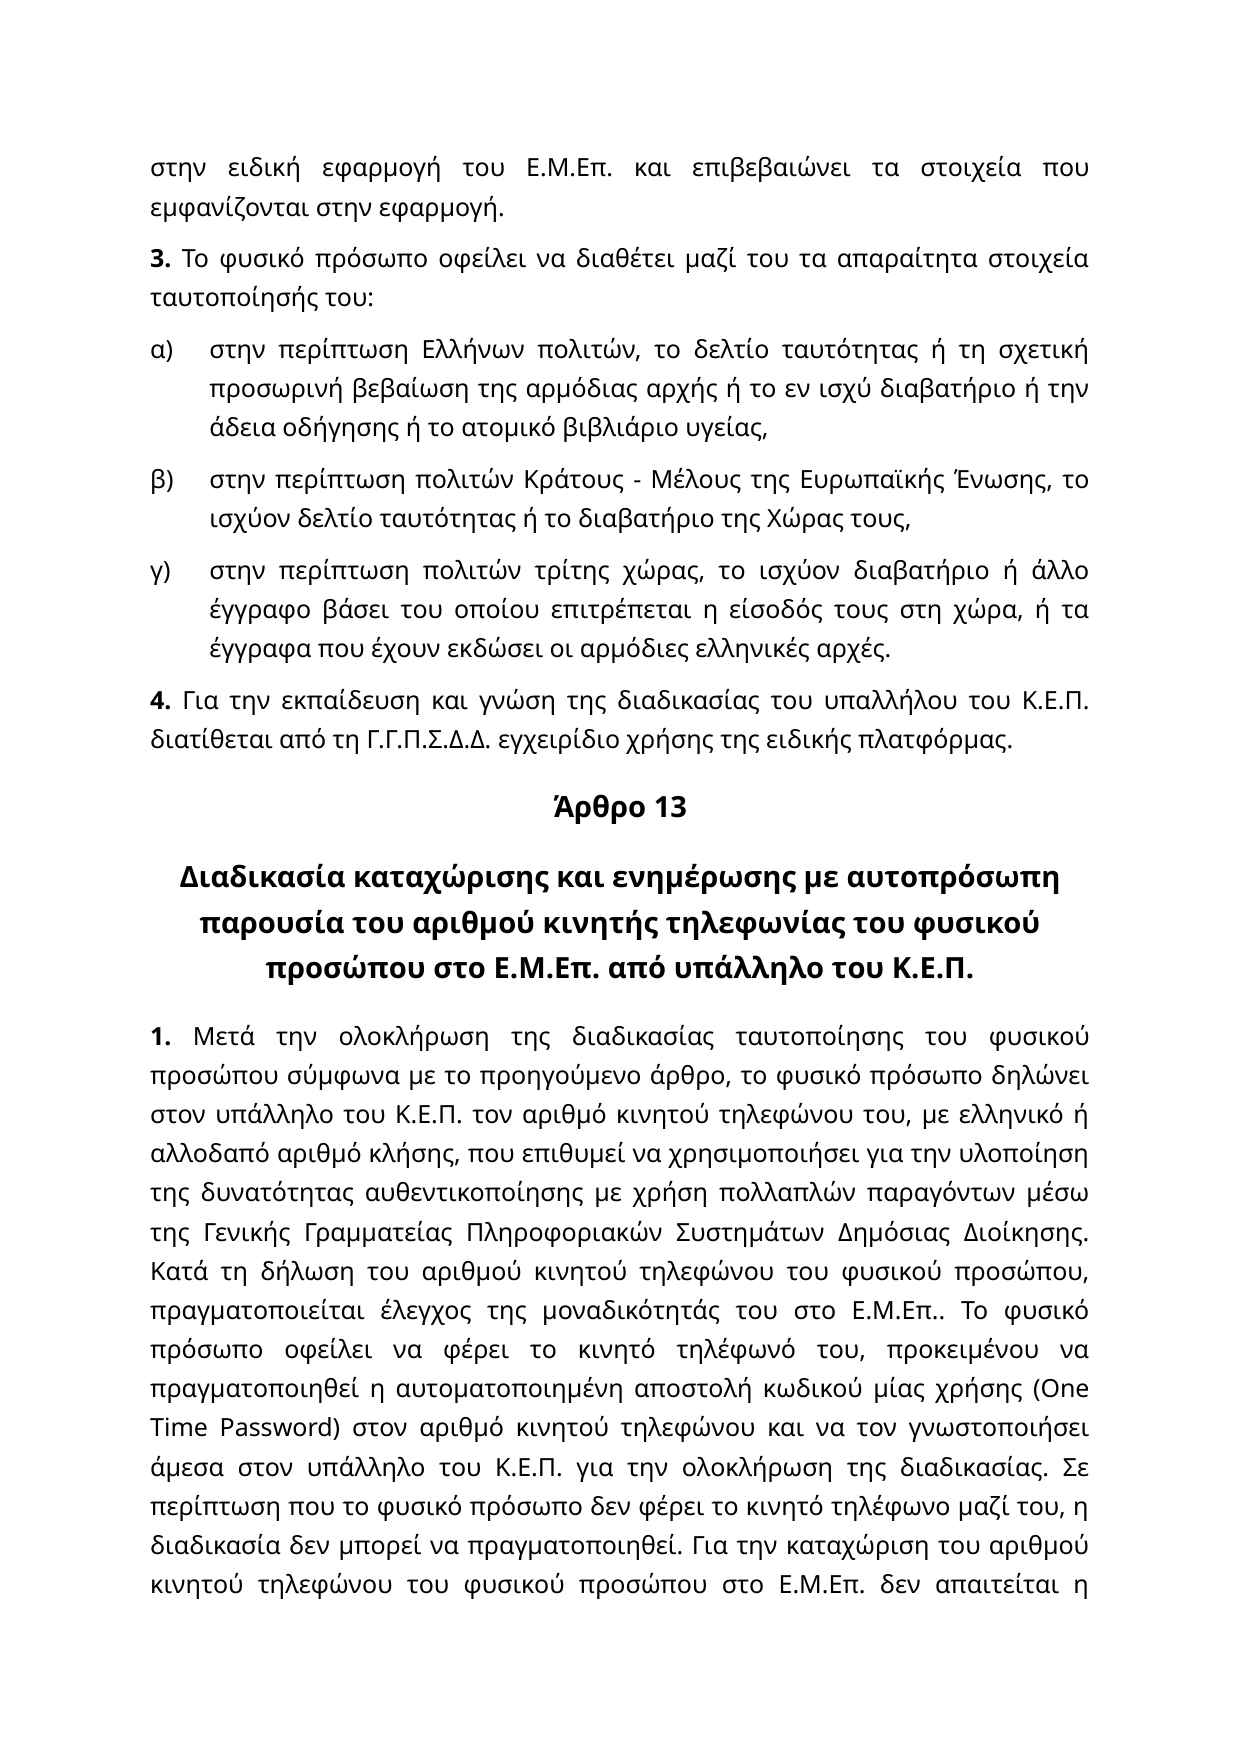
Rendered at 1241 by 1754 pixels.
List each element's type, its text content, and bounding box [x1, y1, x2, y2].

text 3. Το φυσικό πρόσωπο οφείλει να διαθέτει μαζί του τα απαραίτητα στοιχεία ταυτοποίησής του: [150, 241, 1090, 314]
list β) στην περίπτωση πολιτών Κράτους - Μέλους της Ευρωπαϊκής Ένωσης, το ισχύον δελτίο ταυτότητας ή το διαβατήριο της Χώρας τους, [150, 462, 1090, 535]
list α) στην περίπτωση Ελλήνων πολιτών, το δελτίο ταυτότητας ή τη σχετική προσωρινή βεβαίωση της αρμόδιας αρχής ή το εν ισχύ διαβατήριο ή την άδεια οδήγησης ή το ατομικό βιβλιάριο υγείας, [150, 332, 1090, 444]
subtitle Άρθρο 13 [150, 786, 1090, 826]
text 1. Μετά την ολοκλήρωση της διαδικασίας ταυτοποίησης του φυσικού προσώπου σύμφωνα με το προηγούμενο άρθρο, το φυσικό πρόσωπο δηλώνει στον υπάλληλο του Κ.Ε.Π. τον αριθμό κινητού τηλεφώνου του, με ελληνικό ή αλλοδαπό αριθμό κλήσης, που επιθυμεί να χρησιμοποιήσει για την υλοποίηση της δυνατότητας αυθεντικοποίησης με χρήση πολλαπλών παραγόντων μέσω της Γενικής Γραμματείας Πληροφοριακών Συστημάτων Δημόσιας Διοίκησης. Κατά τη δήλωση του αριθμού κινητού τηλεφώνου του φυσικού προσώπου, πραγματοποιείται έλεγχος της μοναδικότητάς του στο Ε.Μ.Επ.. Το φυσικό πρόσωπο οφείλει να φέρει το κινητό τηλέφωνό του, προκειμένου να πραγματοποιηθεί η αυτοματοποιημένη αποστολή κωδικού μίας χρήσης (One Time Password) στον αριθμό κινητού τηλεφώνου και να τον γνωστοποιήσει άμεσα στον υπάλληλο του Κ.Ε.Π. για την ολοκλήρωση της διαδικασίας. Σε περίπτωση που το φυσικό πρόσωπο δεν φέρει το κινητό τηλέφωνο μαζί του, η διαδικασία δεν μπορεί να πραγματοποιηθεί. Για την καταχώριση του αριθμού κινητού τηλεφώνου του φυσικού προσώπου στο Ε.Μ.Επ. δεν απαιτείται η [150, 1018, 1090, 1601]
subtitle Διαδικασία καταχώρισης και ενημέρωσης με αυτοπρόσωπη παρουσία του αριθμού κινητής τηλεφωνίας του φυσικού προσώπου στο Ε.Μ.Επ. από υπάλληλο του Κ.Ε.Π. [150, 856, 1090, 987]
text στην ειδική εφαρμογή του Ε.Μ.Επ. και επιβεβαιώνει τα στοιχεία που εμφανίζονται στην εφαρμογή. [150, 150, 1090, 223]
text 4. Για την εκπαίδευση και γνώση της διαδικασίας του υπαλλήλου του Κ.Ε.Π. διατίθεται από τη Γ.Γ.Π.Σ.Δ.Δ. εγχειρίδιο χρήσης της ειδικής πλατφόρμας. [150, 682, 1090, 756]
list γ) στην περίπτωση πολιτών τρίτης χώρας, το ισχύον διαβατήριο ή άλλο έγγραφο βάσει του οποίου επιτρέπεται η είσοδός τους στη χώρα, ή τα έγγραφα που έχουν εκδώσει οι αρμόδιες ελληνικές αρχές. [150, 552, 1090, 665]
